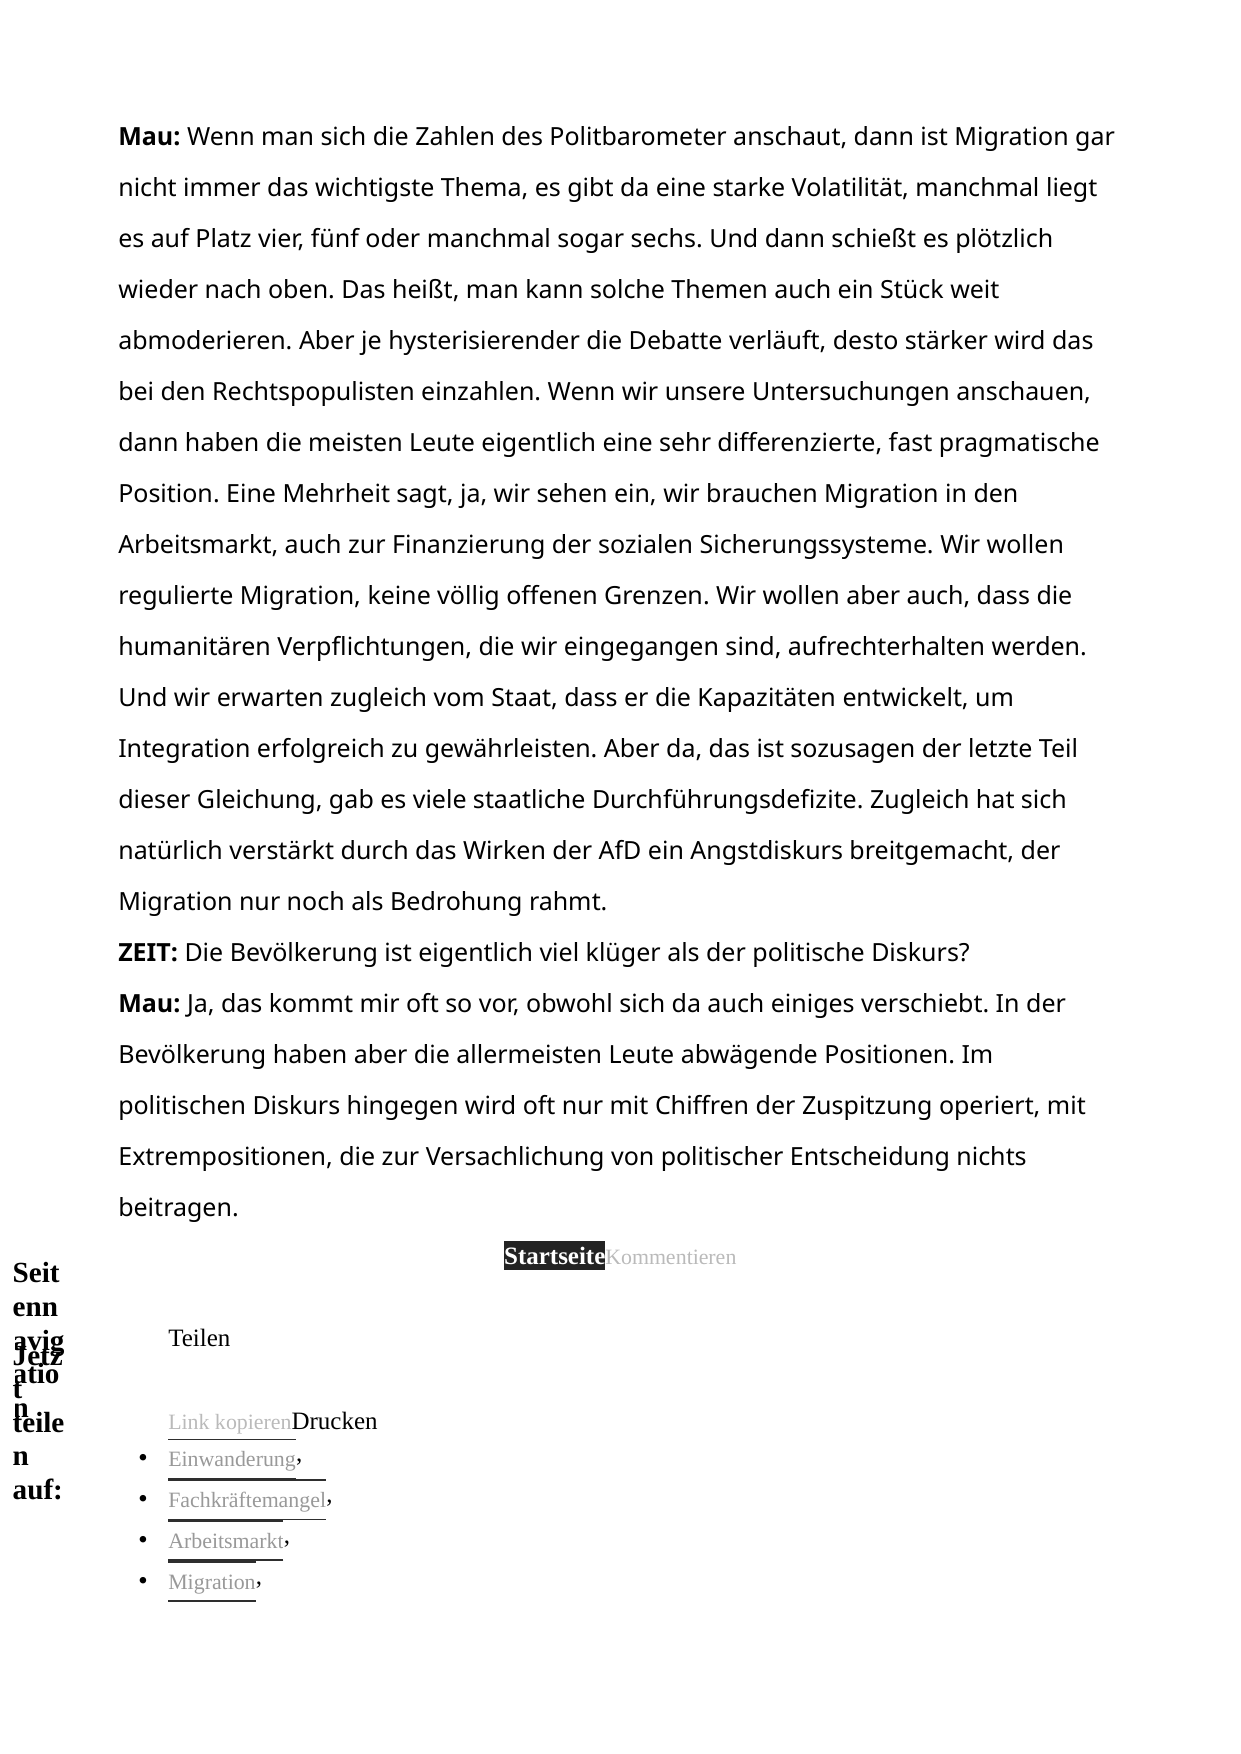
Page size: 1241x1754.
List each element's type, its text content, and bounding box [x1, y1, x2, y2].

text Link kopierenDrucken [168, 1406, 1072, 1435]
list Arbeitsmarkt [168, 1520, 1072, 1561]
list Migration [168, 1561, 1072, 1602]
text Teilen [168, 1323, 1072, 1352]
text Mau: Ja, das kommt mir oft so vor, obwohl sich da auch einiges verschiebt. In der Bevölkerung haben aber die allermeisten Leute abwägende Positionen. Im politischen Diskurs hingegen wird oft nur mit Chiffren der Zuspitzung operiert, mit Extrempositionen, die zur Versachlichung von politischer Entscheidung nichts beitragen. [118, 986, 1122, 1224]
text ZEIT: Die Bevölkerung ist eigentlich viel klüger als der politische Diskurs? [118, 935, 1122, 969]
text Mau: Wenn man sich die Zahlen des Politbarometer anschaut, dann ist Migration gar nicht immer das wichtigste Thema, es gibt da eine starke Volatilität, manchmal liegt es auf Platz vier, fünf oder manchmal sogar sechs. Und dann schießt es plötzlich wieder nach oben. Das heißt, man kann solche Themen auch ein Stück weit abmoderieren. Aber je hysterisierender die Debatte verläuft, desto stärker wird das bei den Rechtspopulisten einzahlen. Wenn wir unsere Untersuchungen anschauen, dann haben die meisten Leute eigentlich eine sehr differenzierte, fast pragmatische Position. Eine Mehrheit sagt, ja, wir sehen ein, wir brauchen Migration in den Arbeitsmarkt, auch zur Finanzierung der sozialen Sicherungssysteme. Wir wollen regulierte Migration, keine völlig offenen Grenzen. Wir wollen aber auch, dass die humanitären Verpflichtungen, die wir eingegangen sind, aufrechterhalten werden. Und wir erwarten zugleich vom Staat, dass er die Kapazitäten entwickelt, um Integration erfolgreich zu gewährleisten. Aber da, das ist sozusagen der letzte Teil dieser Gleichung, gab es viele staatliche Durchführungsdefizite. Zugleich hat sich natürlich verstärkt durch das Wirken der AfD ein Angstdiskurs breitgemacht, der Migration nur noch als Bedrohung rahmt. [118, 118, 1122, 918]
list Fachkräftemangel [168, 1479, 1072, 1520]
text StartseiteKommentieren [168, 1241, 1072, 1270]
list Einwanderung [168, 1438, 1072, 1479]
